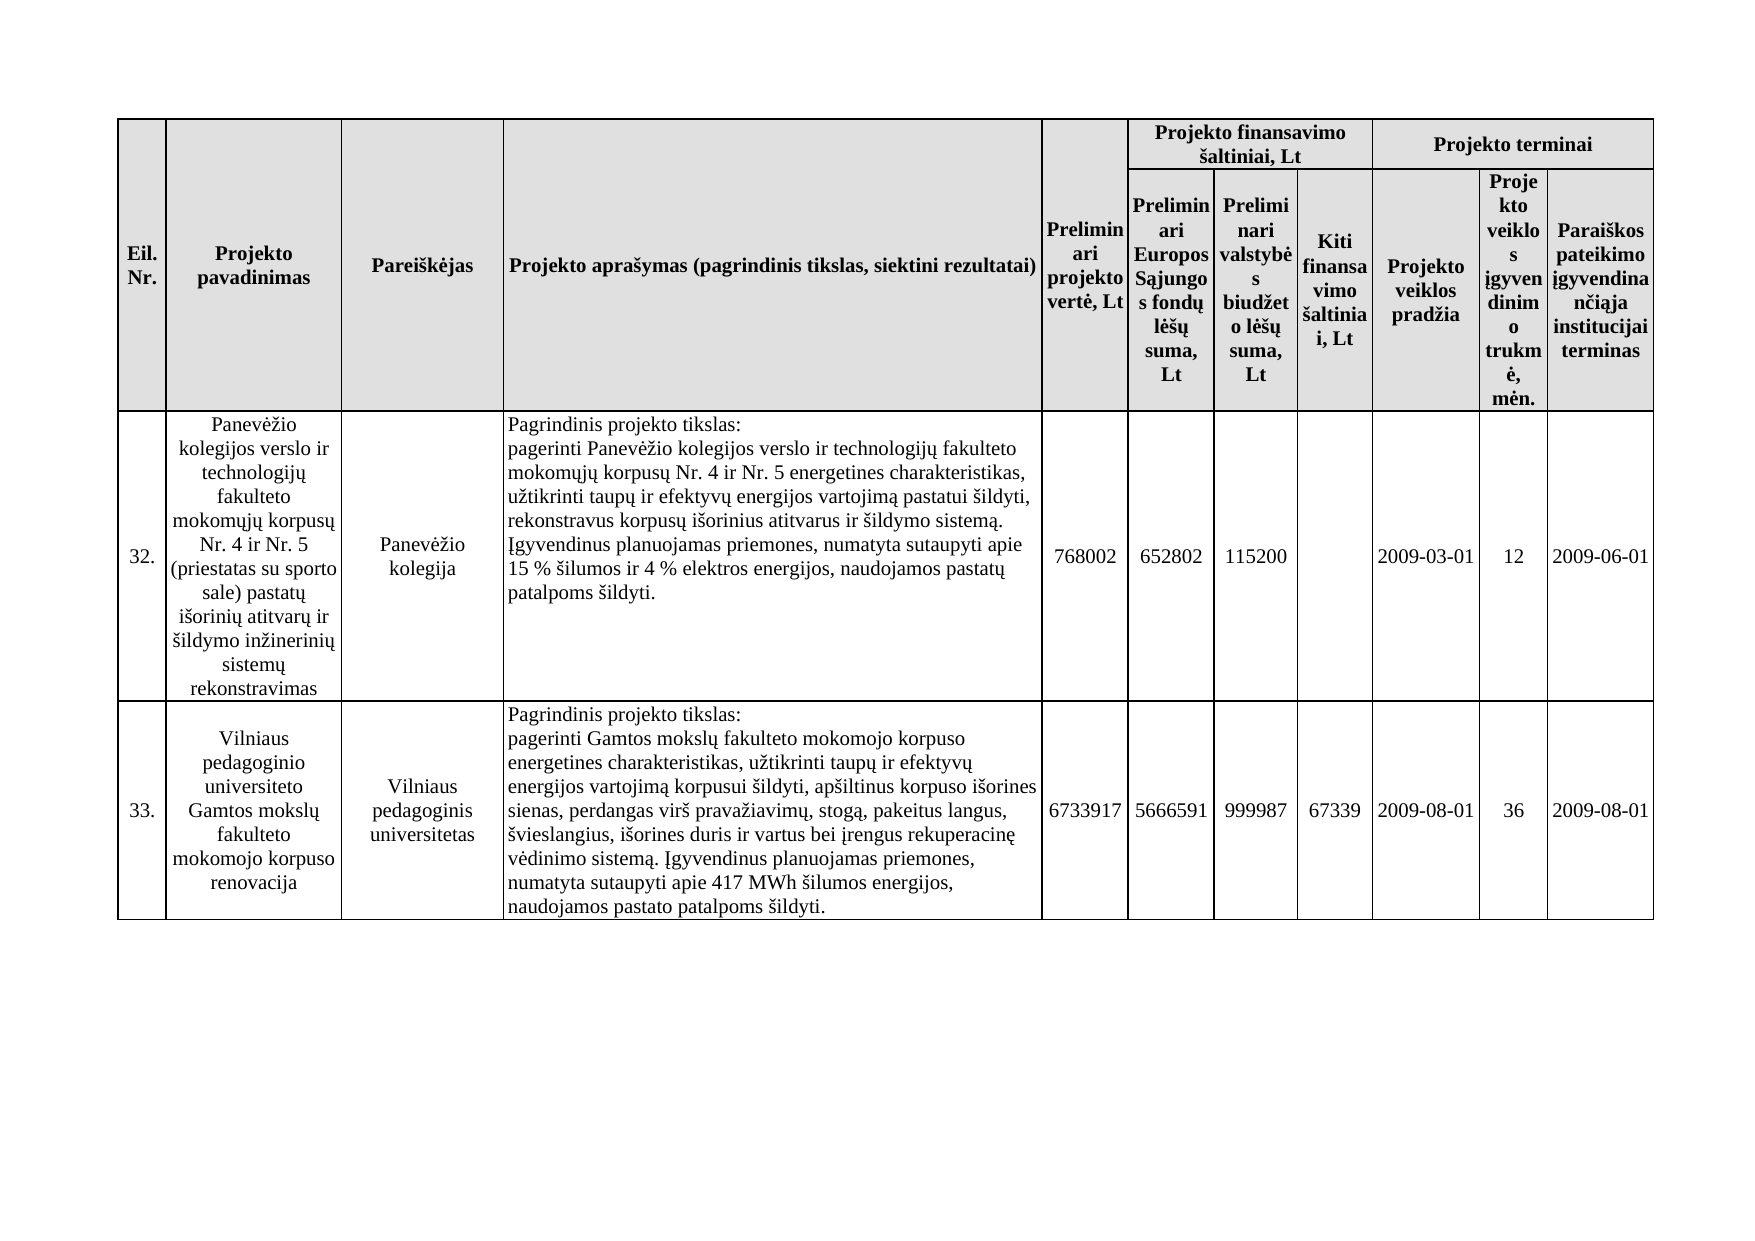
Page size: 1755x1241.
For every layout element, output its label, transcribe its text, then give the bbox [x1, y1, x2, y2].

table_cell [1298, 412, 1372, 700]
table_cell 768002 [1043, 412, 1127, 700]
table_cell 36 [1480, 702, 1547, 918]
table_cell 6733917 [1043, 702, 1127, 918]
table_cell 2009-03-01 [1373, 412, 1479, 700]
table_header Projekto finansavimo šaltiniai, Lt [1129, 120, 1372, 168]
table_cell 999987 [1215, 702, 1297, 918]
table_cell 12 [1480, 412, 1547, 700]
table_cell 33. [119, 702, 165, 918]
table_header Projekto pavadinimas [167, 120, 341, 410]
table_cell 2009-06-01 [1548, 412, 1653, 700]
table_header Preliminari projekto vertė, Lt [1043, 120, 1127, 410]
table_header Pareiškėjas [342, 120, 503, 410]
table_cell 2009-08-01 [1548, 702, 1653, 918]
table_cell Preliminari Europos Sąjungos fondų lėšų suma, Lt [1129, 170, 1213, 410]
table_cell Pagrindinis projekto tikslas: pagerinti Gamtos mokslų fakulteto mokomojo korpuso energetines charakteristikas, užtikrinti taupų ir efektyvų energijos vartojimą korpusui šildyti, apšiltinus korpuso išorines sienas, perdangas virš pravažiavimų, stogą, pakeitus langus, švieslangius, išorines duris ir vartus bei įrengus rekuperacinę vėdinimo sistemą. Įgyvendinus planuojamas priemones, numatyta sutaupyti apie 417 MWh šilumos energijos, naudojamos pastato patalpoms šildyti. [504, 702, 1041, 918]
table_cell 115200 [1215, 412, 1297, 700]
table_header Projekto aprašymas (pagrindinis tikslas, siektini rezultatai) [504, 120, 1041, 410]
table_cell Projekto veiklos įgyvendinimo trukmė, mėn. [1480, 170, 1547, 410]
table_cell 32. [119, 412, 165, 700]
table_cell Vilniaus pedagoginis universitetas [342, 702, 503, 918]
table_cell Panevėžio kolegija [342, 412, 503, 700]
table_cell Projekto veiklos pradžia [1373, 170, 1479, 410]
table_cell Kiti finansavimo šaltiniai, Lt [1298, 170, 1372, 410]
table_cell Vilniaus pedagoginio universiteto Gamtos mokslų fakulteto mokomojo korpuso renovacija [167, 702, 341, 918]
table_cell Preliminari valstybės biudžeto lėšų suma, Lt [1215, 170, 1297, 410]
table_cell Pagrindinis projekto tikslas: pagerinti Panevėžio kolegijos verslo ir technologijų fakulteto mokomųjų korpusų Nr. 4 ir Nr. 5 energetines charakteristikas, užtikrinti taupų ir efektyvų energijos vartojimą pastatui šildyti, rekonstravus korpusų išorinius atitvarus ir šildymo sistemą. Įgyvendinus planuojamas priemones, numatyta sutaupyti apie 15 % šilumos ir 4 % elektros energijos, naudojamos pastatų patalpoms šildyti. [504, 412, 1041, 700]
table_header Projekto terminai [1373, 120, 1653, 168]
table_cell Panevėžio kolegijos verslo ir technologijų fakulteto mokomųjų korpusų Nr. 4 ir Nr. 5 (priestatas su sporto sale) pastatų išorinių atitvarų ir šildymo inžinerinių sistemų rekonstravimas [167, 412, 341, 700]
table_cell 652802 [1129, 412, 1213, 700]
table_cell 2009-08-01 [1373, 702, 1479, 918]
table_cell 5666591 [1129, 702, 1213, 918]
table_cell Paraiškos pateikimo įgyvendinančiąja institucijai terminas [1548, 170, 1653, 410]
table_cell 67339 [1298, 702, 1372, 918]
table_header Eil. Nr. [119, 120, 165, 410]
